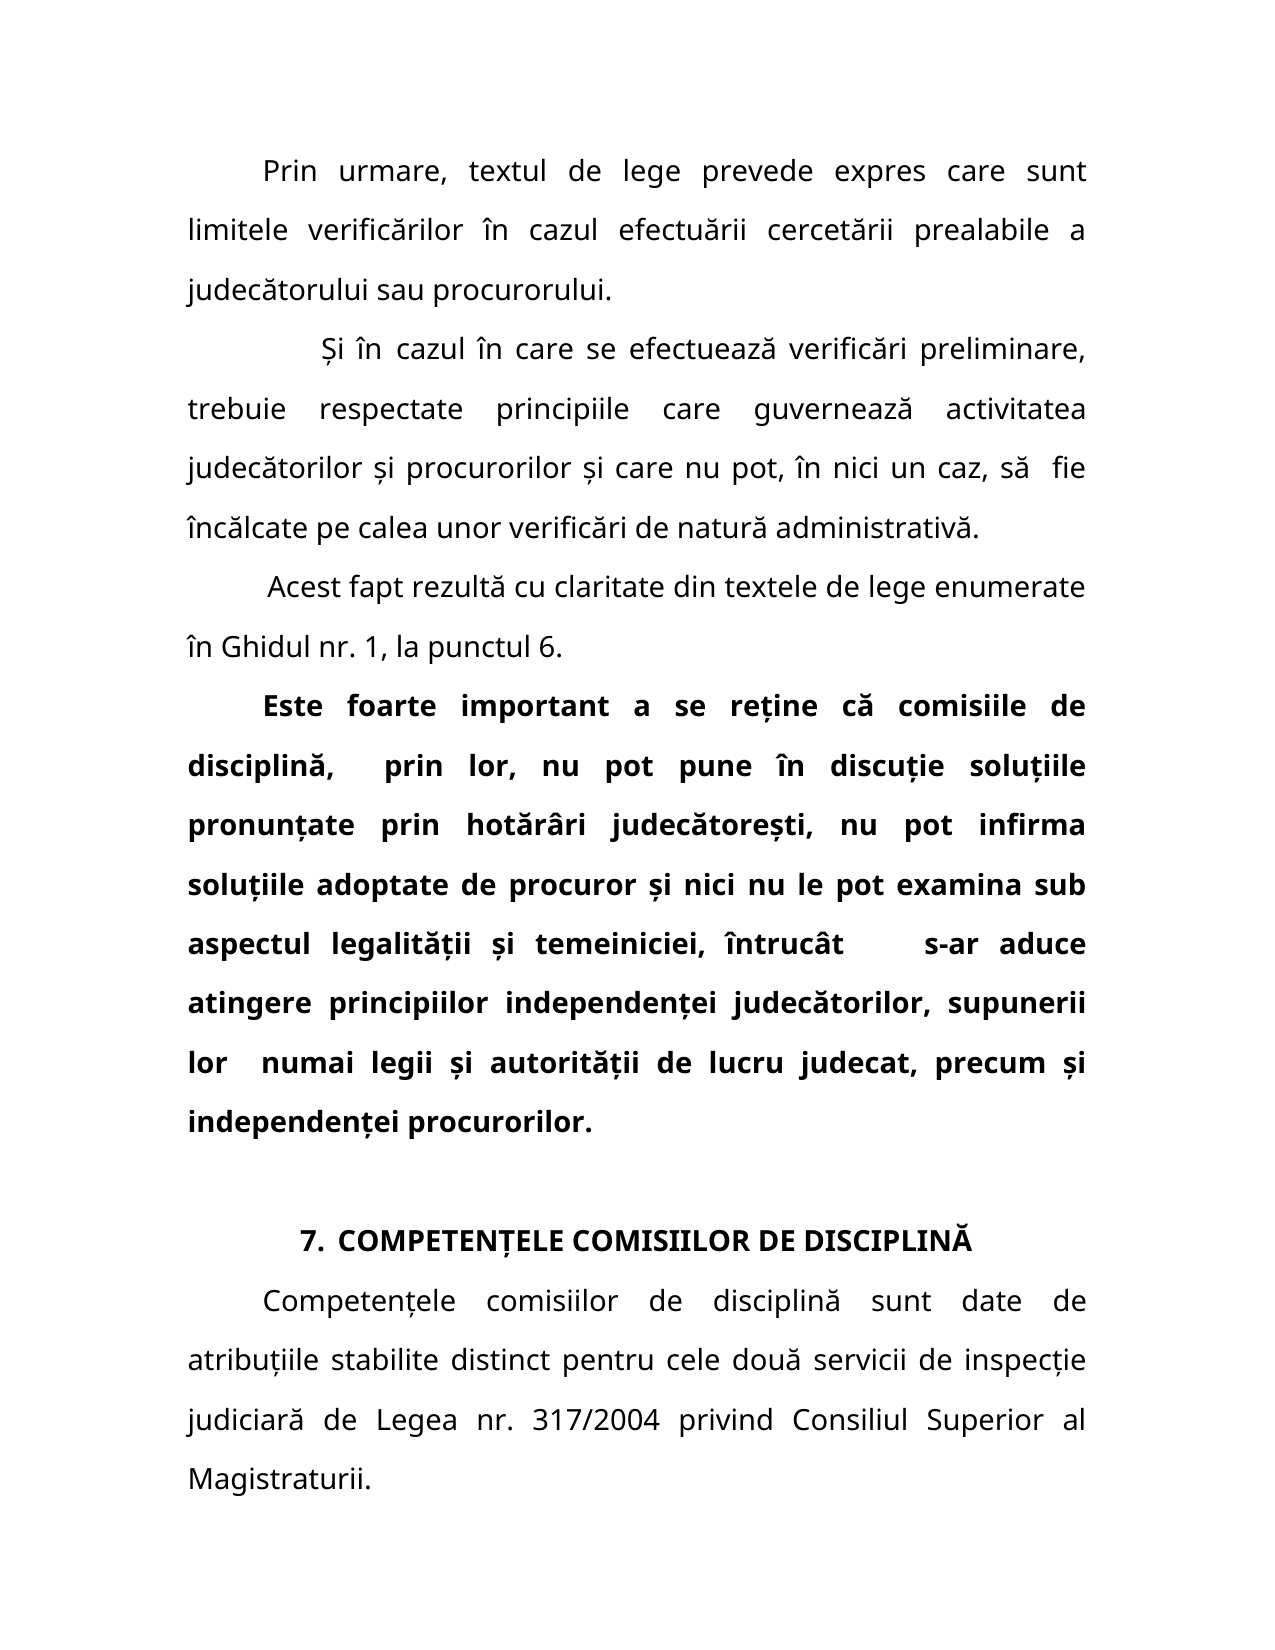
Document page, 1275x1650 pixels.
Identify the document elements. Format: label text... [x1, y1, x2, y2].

text Şi în cazul în care se efectuează verificări preliminare, trebuie respectate principiile care guvernează activitatea judecătorilor şi procurorilor şi care nu pot, în nici un caz, să fie încălcate pe calea unor verificări de natură administrativă. [187, 328, 1087, 547]
text Este foarte important a se reţine că comisiile de disciplină, prin lor, nu pot pune în discuţie soluţiile pronunţate prin hotărâri judecătoreşti, nu pot infirma soluţiile adoptate de procuror şi nici nu le pot examina sub aspectul legalităţii şi temeiniciei, întrucât s-ar aduce atingere principiilor independenţei judecătorilor, supunerii lor numai legii şi autorităţii de lucru judecat, precum şi independenţei procurorilor. [187, 685, 1087, 1141]
list COMPETENŢELE COMISIILOR DE DISCIPLINĂ [300, 1221, 1087, 1260]
text Prin urmare, textul de lege prevede expres care sunt limitele verificărilor în cazul efectuării cercetării prealabile a judecătorului sau procurorului. [187, 150, 1087, 309]
text Acest fapt rezultă cu claritate din textele de lege enumerate în Ghidul nr. 1, la punctul 6. [187, 566, 1087, 666]
text Competenţele comisiilor de disciplină sunt date de atribuţiile stabilite distinct pentru cele două servicii de inspecţie judiciară de Legea nr. 317/2004 privind Consiliul Superior al Magistraturii. [187, 1280, 1087, 1498]
